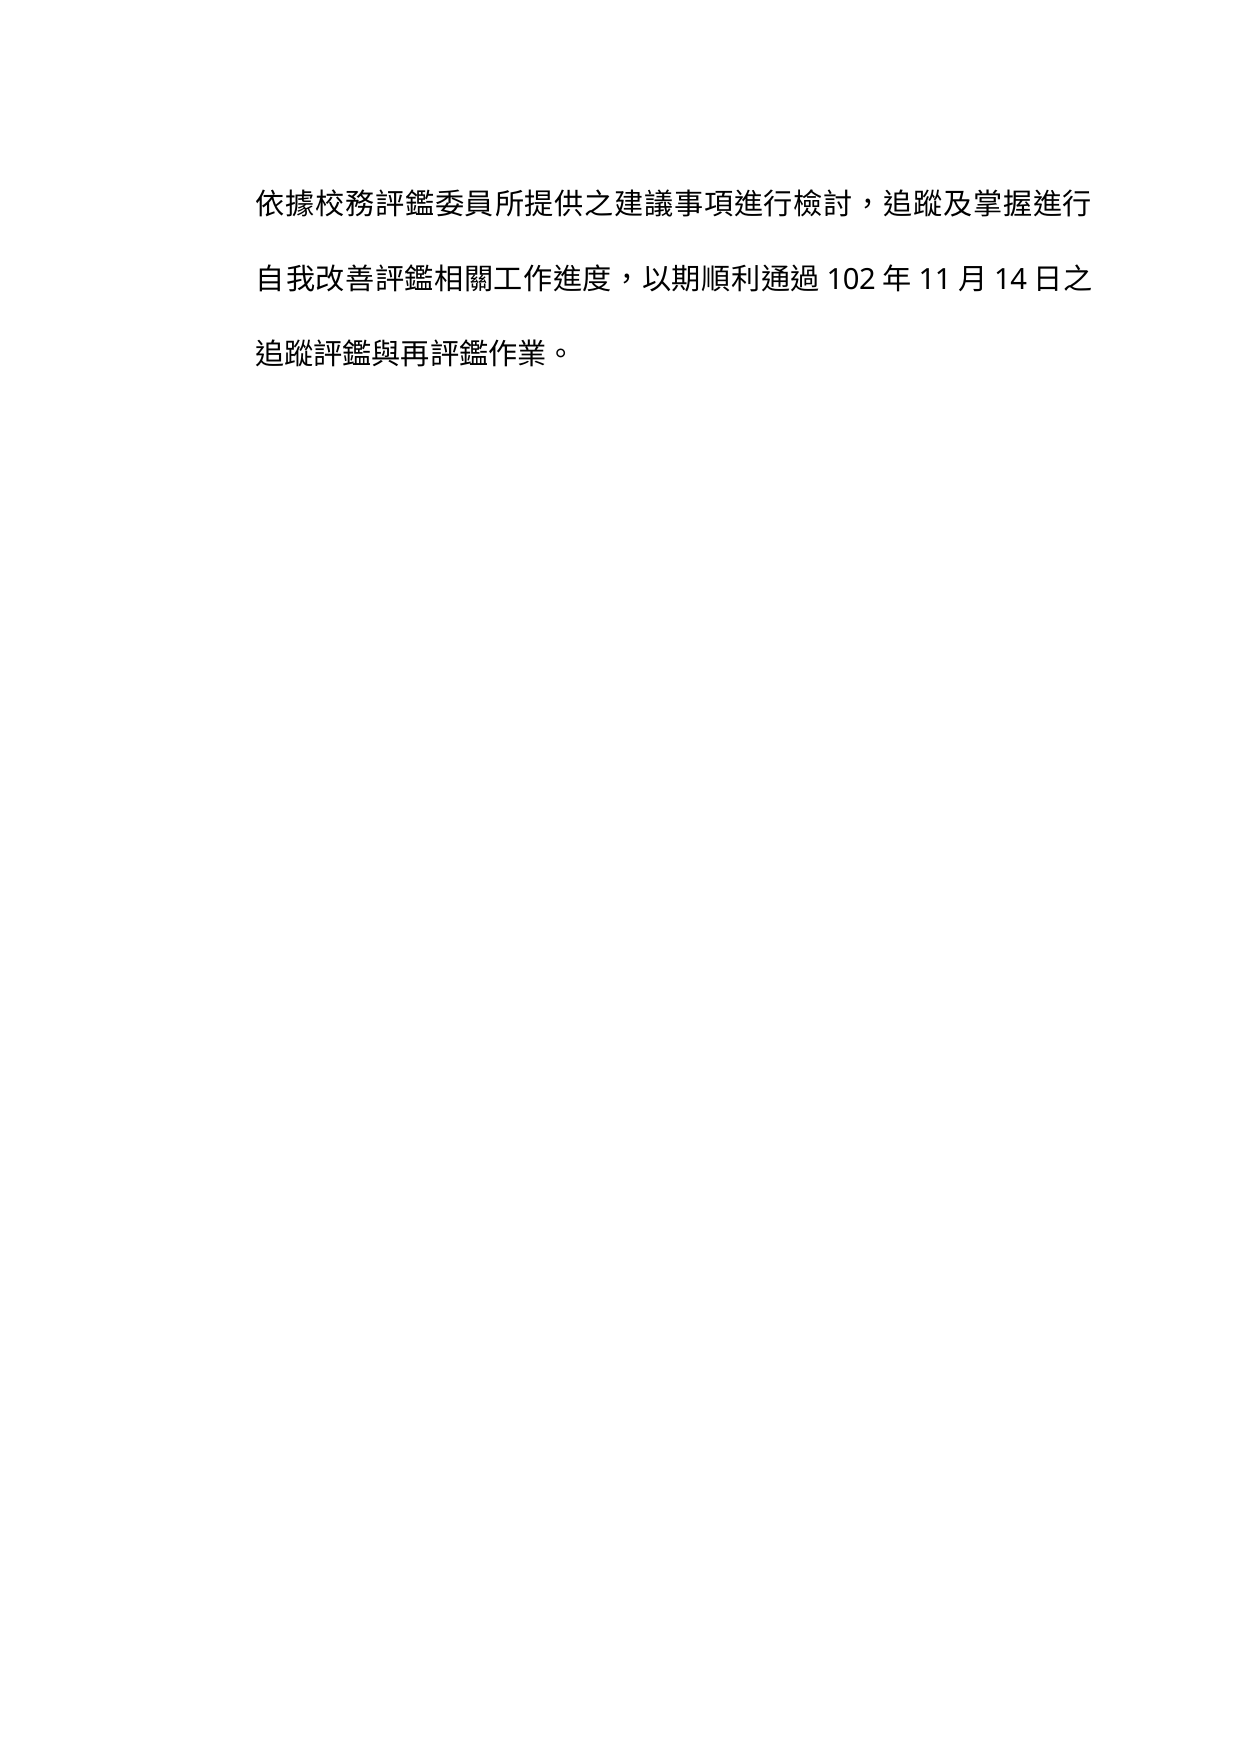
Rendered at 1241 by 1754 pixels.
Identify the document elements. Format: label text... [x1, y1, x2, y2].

text 為配合校務追蹤評鑑自我改善與自我評鑑作業時期（自101年7月1日至102年7月31日止），市立空中大學特別組成「校務評鑑工作小組」，由校長擔任召集人，除了將校務評鑑追蹤評鑑任務列入每月行政會議專案列管外，另每月召開校務評鑑工作小組會議，依據校務評鑑委員所提供之建議事項進行檢討，追蹤及掌握進行自我改善評鑑相關工作進度，以期順利通過102年11月14日之追蹤評鑑與再評鑑作業。 [256, 164, 1092, 389]
